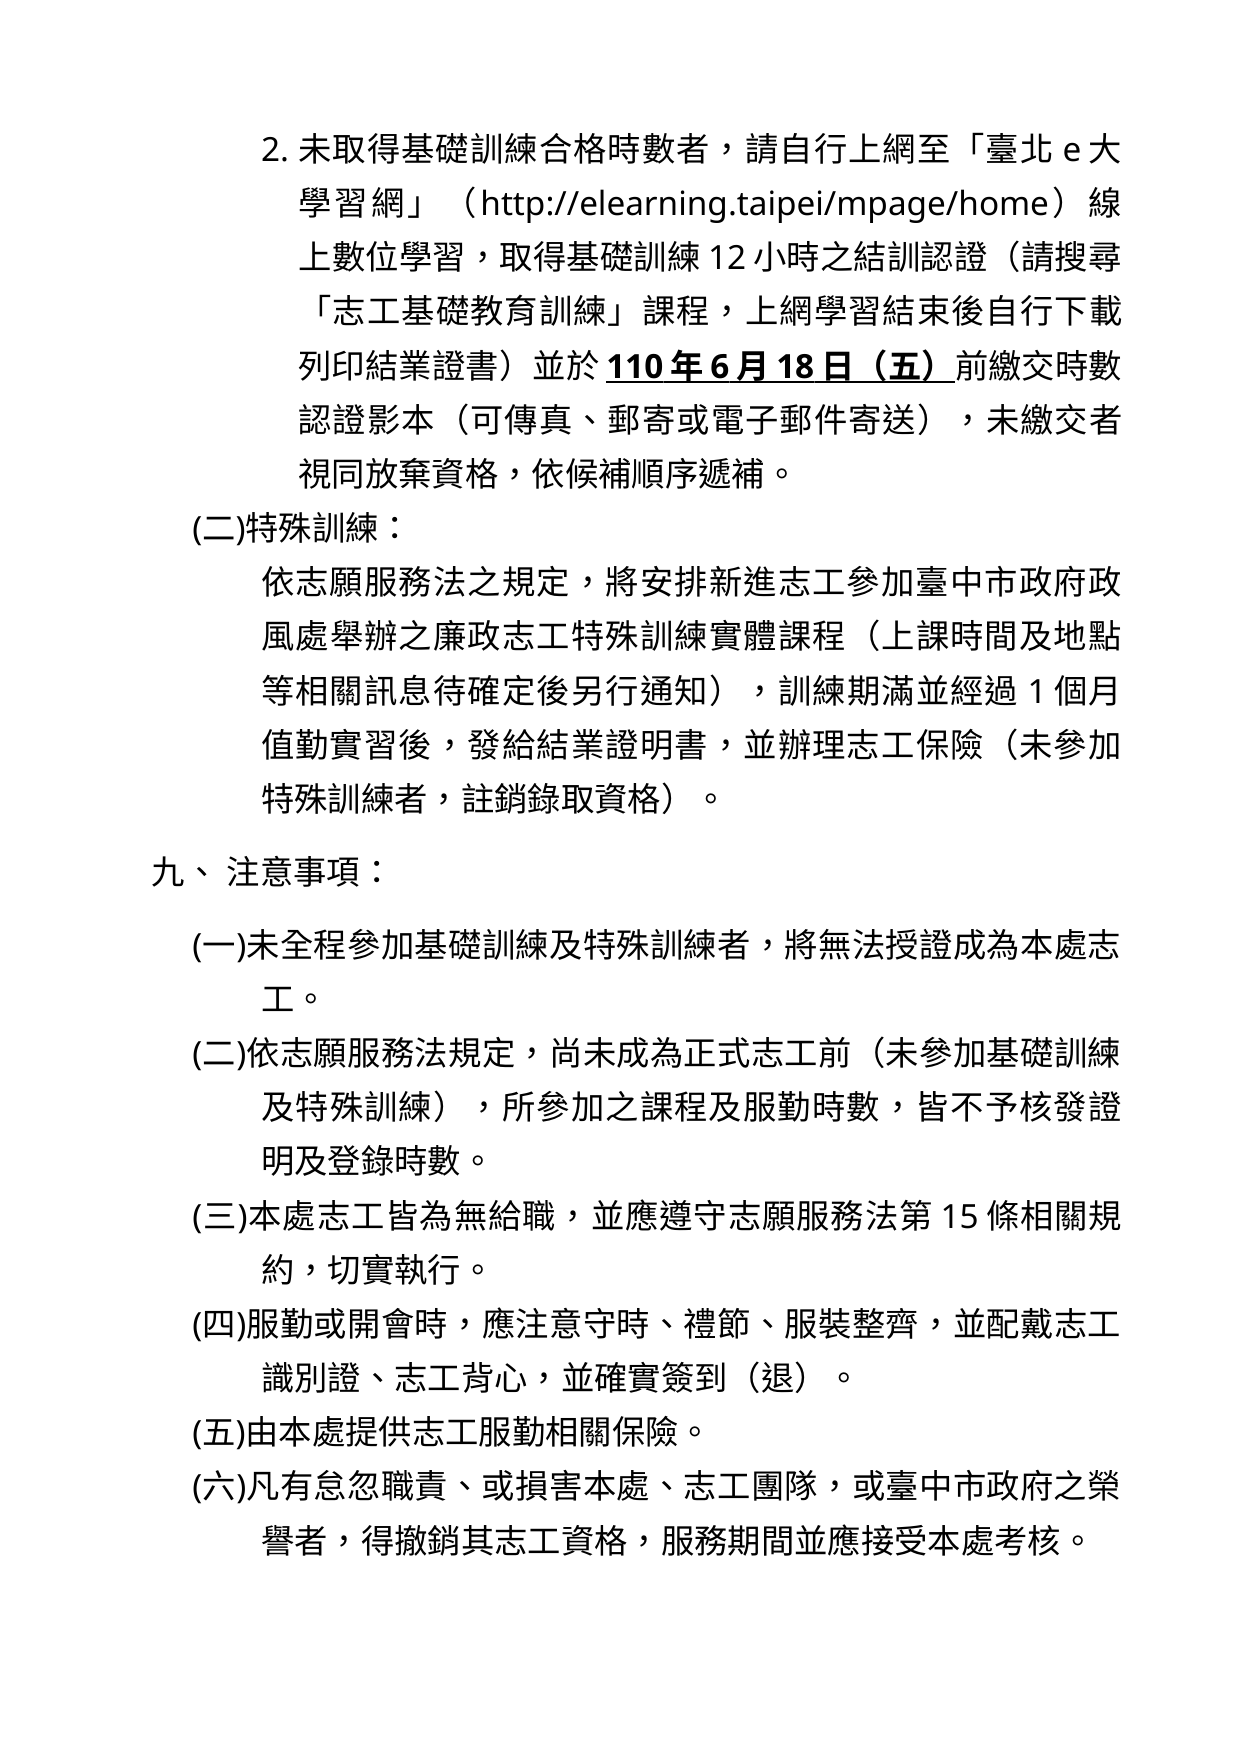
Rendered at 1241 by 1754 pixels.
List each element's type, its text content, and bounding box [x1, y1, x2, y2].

list 注意事項： [151, 841, 1122, 895]
text (五)由本處提供志工服勤相關保險。 [192, 1401, 1122, 1456]
text (二)依志願服務法規定，尚未成為正式志工前（未參加基礎訓練及特殊訓練），所參加之課程及服勤時數，皆不予核發證明及登錄時數。 [192, 1022, 1122, 1185]
text (三)本處志工皆為無給職，並應遵守志願服務法第15條相關規約，切實執行。 [192, 1185, 1122, 1293]
text (四)服勤或開會時，應注意守時、禮節、服裝整齊，並配戴志工識別證、志工背心，並確實簽到（退）。 [192, 1293, 1122, 1401]
text (六)凡有怠忽職責、或損害本處、志工團隊，或臺中市政府之榮譽者，得撤銷其志工資格，服務期間並應接受本處考核。 [192, 1456, 1122, 1564]
list 未取得基礎訓練合格時數者，請自行上網至「臺北e大學習網」（http://elearning.taipei/mpage/home）線上數位學習，取得基礎訓練12小時之結訓認證（請搜尋「志工基礎教育訓練」課程，上網學習結束後自行下載列印結業證書）並於110年6月18日（五）前繳交時數認證影本（可傳真、郵寄或電子郵件寄送），未繳交者視同放棄資格，依候補順序遞補。 [261, 118, 1122, 497]
text (二)特殊訓練： [192, 497, 1122, 551]
text (一)未全程參加基礎訓練及特殊訓練者，將無法授證成為本處志工。 [192, 914, 1122, 1022]
text 依志願服務法之規定，將安排新進志工參加臺中市政府政風處舉辦之廉政志工特殊訓練實體課程（上課時間及地點等相關訊息待確定後另行通知），訓練期滿並經過1個月值勤實習後，發給結業證明書，並辦理志工保險（未參加特殊訓練者，註銷錄取資格）。 [261, 551, 1122, 822]
